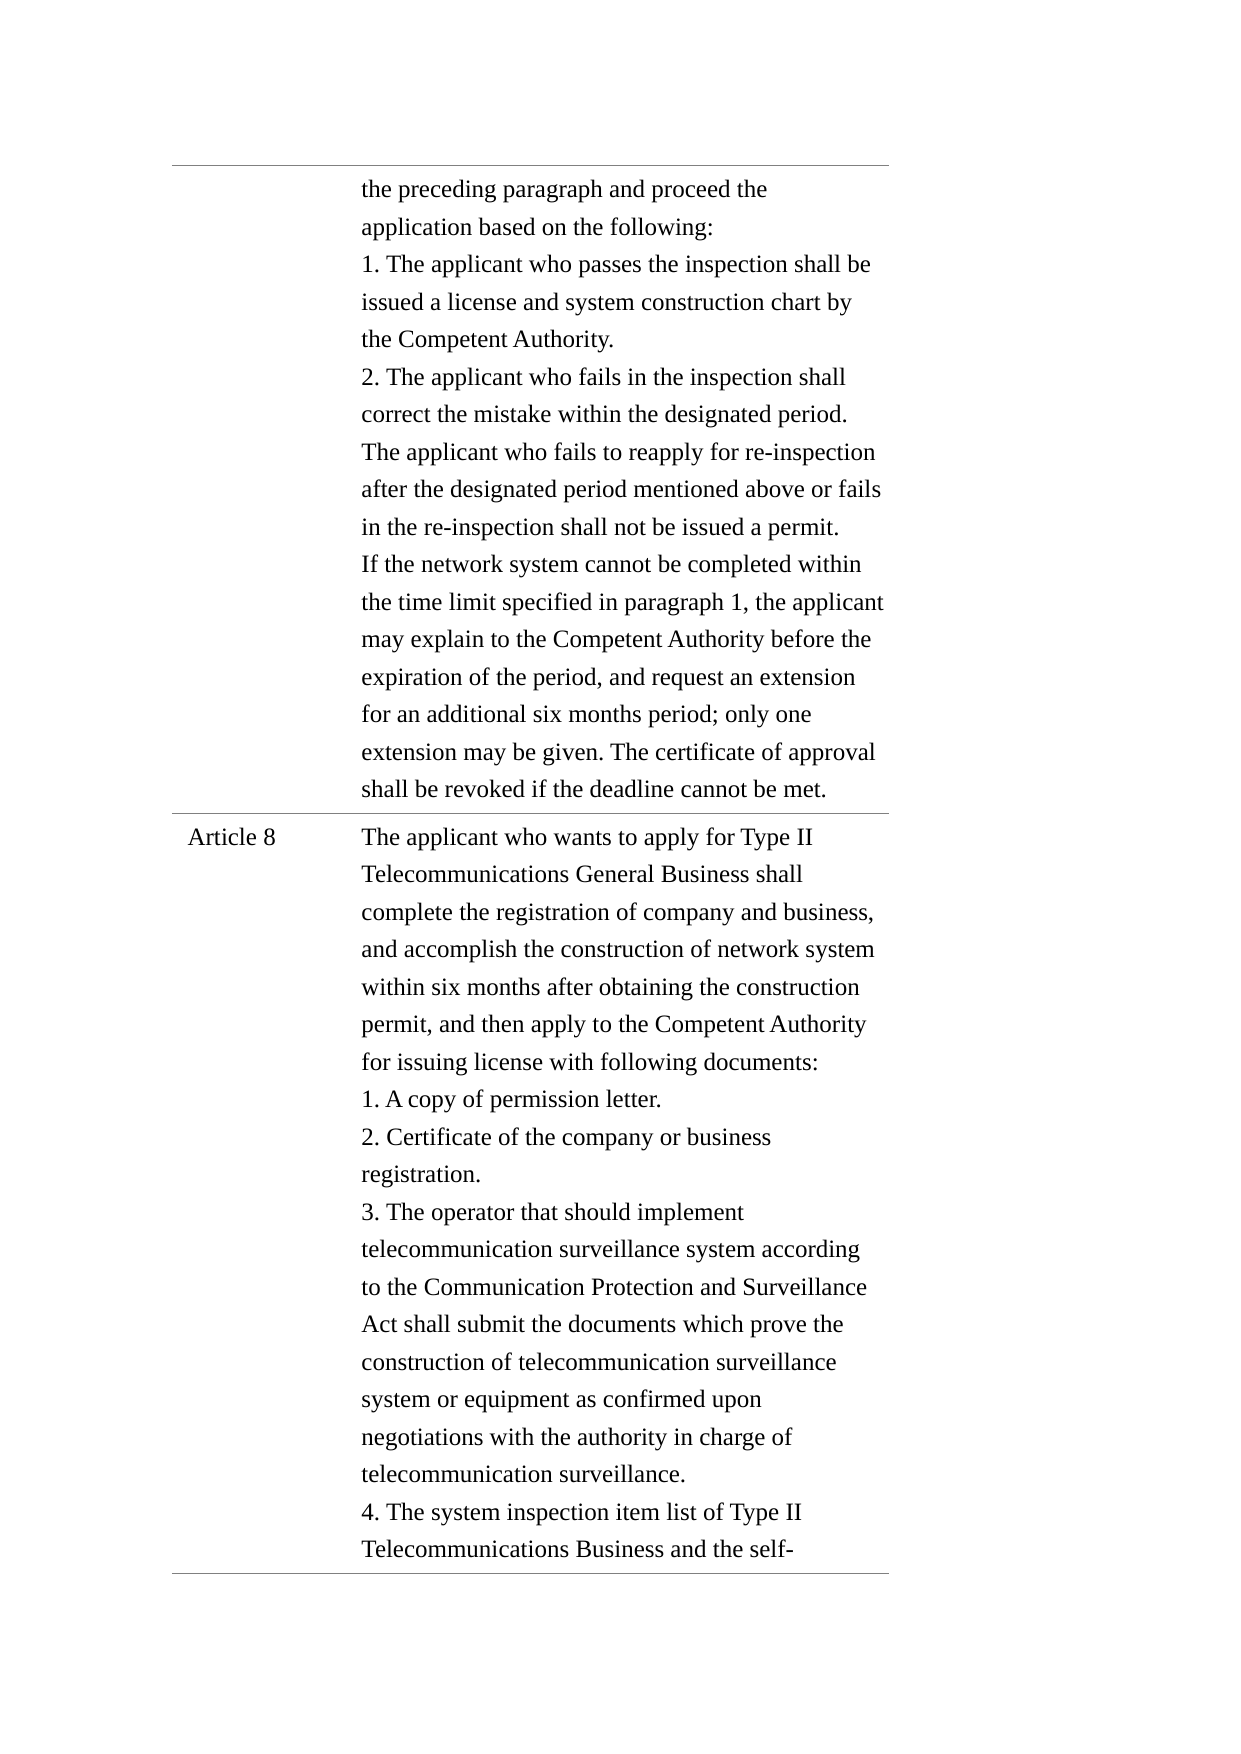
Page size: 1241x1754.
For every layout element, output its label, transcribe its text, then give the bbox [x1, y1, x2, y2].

table_cell Article 8 [172, 814, 325, 1573]
table_cell The applicant who wants to apply for Type II Telecommunications General Business shall complete the registration of company and business, and accomplish the construction of network system within six months after obtaining the construction permit, and then apply to the Competent Authority for issuing license with following documents: 1. A copy of permission letter. 2. Certificate of the company or business registration. 3. The operator that should implement telecommunication surveillance system according to the Communication Protection and Surveillance Act shall submit the documents which prove the construction of telecommunication surveillance system or equipment as confirmed upon negotiations with the authority in charge of telecommunication surveillance. 4. The system inspection item list of Type II Telecommunications Business and the self- [357, 814, 889, 1573]
table_cell the preceding paragraph and proceed the application based on the following: 1. The applicant who passes the inspection shall be issued a license and system construction chart by the Competent Authority. 2. The applicant who fails in the inspection shall correct the mistake within the designated period. The applicant who fails to reapply for re-inspection after the designated period mentioned above or fails in the re-inspection shall not be issued a permit. If the network system cannot be completed within the time limit specified in paragraph 1, the applicant may explain to the Competent Authority before the expiration of the period, and request an extension for an additional six months period; only one extension may be given. The certificate of approval shall be revoked if the deadline cannot be met. [357, 166, 889, 812]
table_cell [325, 166, 357, 812]
table_cell [889, 165, 914, 812]
table_cell [172, 166, 325, 812]
table_cell [889, 813, 914, 1573]
table_cell [325, 814, 357, 1573]
